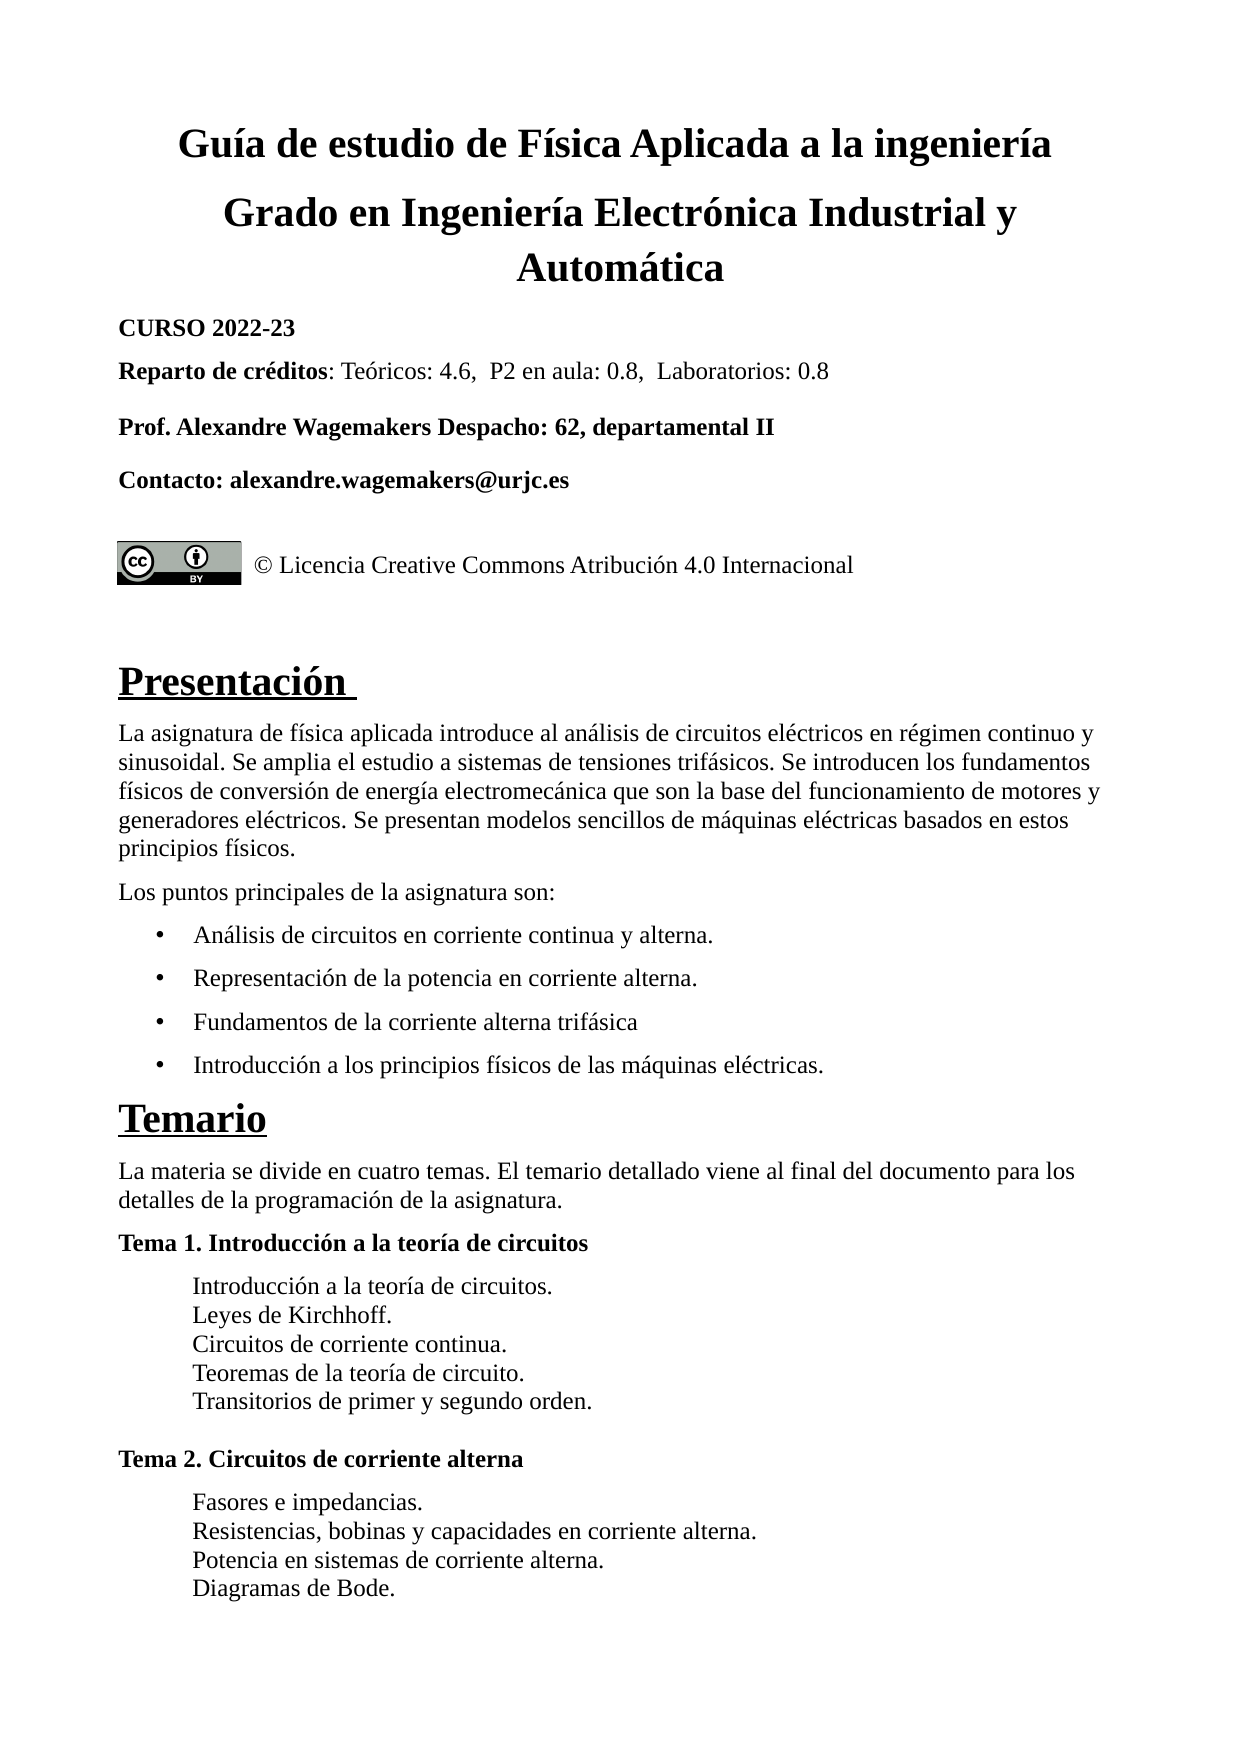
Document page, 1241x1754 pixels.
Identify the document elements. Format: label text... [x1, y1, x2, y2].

list Análisis de circuitos en corriente continua y alterna. [156, 920, 1122, 949]
subtitle Contacto: alexandre.wagemakers@urjc.es [118, 466, 1122, 494]
text Reparto de créditos: Teóricos: 4.6, P2 en aula: 0.8, Laboratorios: 0.8 [118, 356, 1122, 385]
text Potencia en sistemas de corriente alterna. [192, 1545, 1122, 1573]
list Fundamentos de la corriente alterna trifásica [156, 1007, 1122, 1036]
text Tema 2. Circuitos de corriente alterna [118, 1444, 1122, 1473]
text Presentación [118, 656, 1122, 704]
text Tema 1. Introducción a la teoría de circuitos [118, 1228, 1122, 1257]
text CURSO 2022-23 [118, 313, 1122, 341]
text Transitorios de primer y segundo orden. [192, 1386, 1122, 1415]
list Representación de la potencia en corriente alterna. [156, 963, 1122, 992]
list Introducción a los principios físicos de las máquinas eléctricas. [156, 1050, 1122, 1079]
text Introducción a la teoría de circuitos. [192, 1271, 1122, 1300]
text Circuitos de corriente continua. [192, 1329, 1122, 1358]
picture [117, 541, 242, 585]
text Fasores e impedancias. [192, 1487, 1122, 1516]
subtitle Prof. Alexandre Wagemakers Despacho: 62, departamental II [118, 412, 1122, 441]
text Guía de estudio de Física Aplicada a la ingeniería [118, 118, 1122, 166]
text Los puntos principales de la asignatura son: [118, 877, 1122, 906]
text La materia se divide en cuatro temas. El temario detallado viene al final del documento para los detalles de la programación de la asignatura. [118, 1156, 1122, 1213]
text Grado en Ingeniería Electrónica Industrial y Automática [118, 188, 1122, 291]
text Temario [118, 1093, 1122, 1141]
text Teoremas de la teoría de circuito. [192, 1358, 1122, 1386]
text © Licencia Creative Commons Atribución 4.0 Internacional [242, 550, 1122, 579]
text Diagramas de Bode. [192, 1573, 1122, 1602]
text Leyes de Kirchhoff. [192, 1300, 1122, 1329]
text La asignatura de física aplicada introduce al análisis de circuitos eléctricos en régimen continuo y sinusoidal. Se amplia el estudio a sistemas de tensiones trifásicos. Se introducen los fundamentos físicos de conversión de energía electromecánica que son la base del funcionamiento de motores y generadores eléctricos. Se presentan modelos sencillos de máquinas eléctricas basados en estos principios físicos. [118, 718, 1122, 862]
text Resistencias, bobinas y capacidades en corriente alterna. [192, 1516, 1122, 1545]
